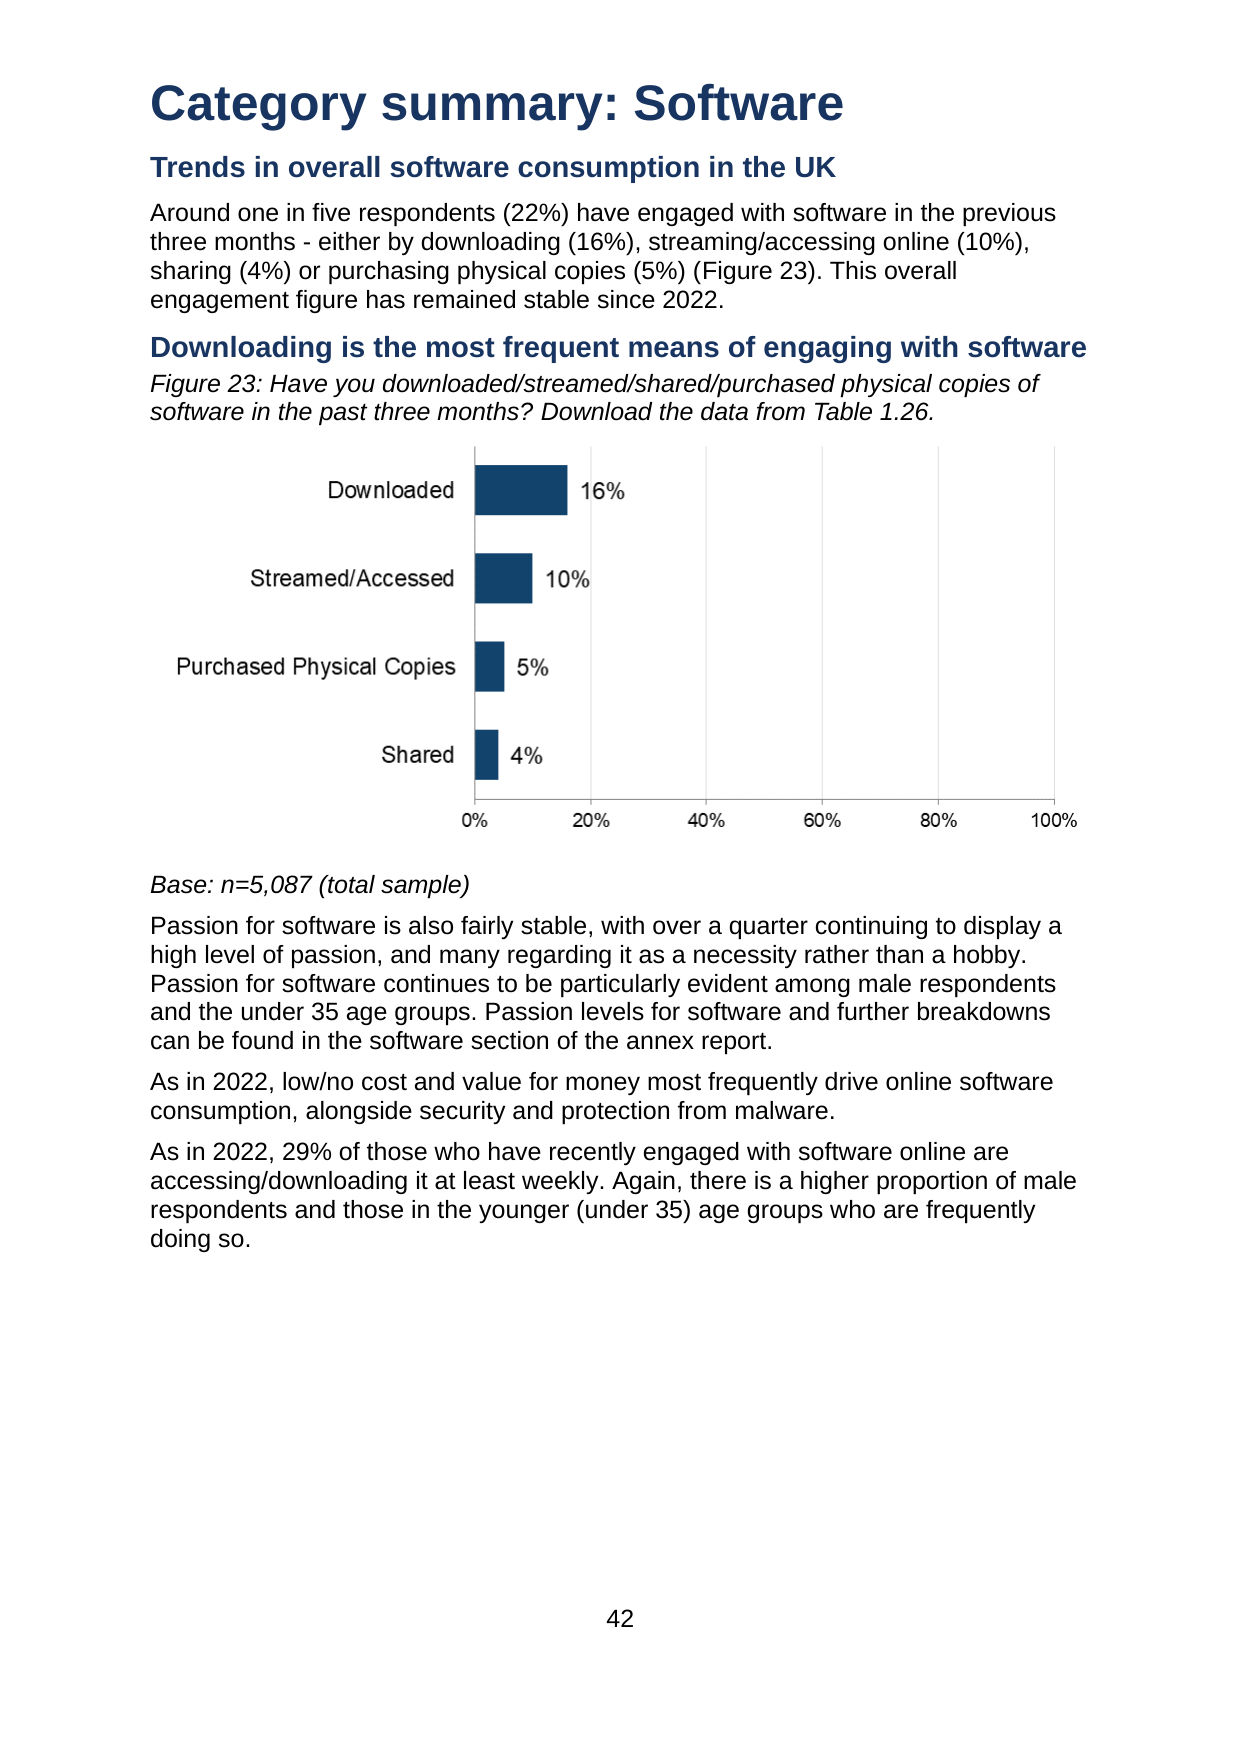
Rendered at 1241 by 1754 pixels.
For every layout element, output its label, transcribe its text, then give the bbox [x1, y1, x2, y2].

text Figure 23: Have you downloaded/streamed/shared/purchased physical copies of software in the past three months? Download the data from Table 1.26. [150, 368, 1090, 426]
text Base: n=5,087 (total sample) [150, 870, 1090, 899]
text Around one in five respondents (22%) have engaged with software in the previous three months - either by downloading (16%), streaming/accessing online (10%), sharing (4%) or purchasing physical copies (5%) (Figure 23). This overall engagement figure has remained stable since 2022. [150, 198, 1090, 313]
text Passion for software is also fairly stable, with over a quarter continuing to display a high level of passion, and many regarding it as a necessity rather than a hobby. Passion for software continues to be particularly evident among male respondents and the under 35 age groups. Passion levels for software and further breakdowns can be found in the software section of the annex report. [150, 911, 1090, 1055]
subtitle Category summary: Software [150, 74, 1090, 131]
text As in 2022, 29% of those who have recently engaged with software online are accessing/downloading it at least weekly. Again, there is a higher proportion of male respondents and those in the younger (under 35) age groups who are frequently doing so. [150, 1137, 1090, 1252]
subtitle Downloading is the most frequent means of engaging with software [150, 330, 1090, 363]
text As in 2022, low/no cost and value for money most frequently drive online software consumption, alongside security and protection from malware. [150, 1067, 1090, 1125]
subtitle Trends in overall software consumption in the UK [150, 150, 1090, 183]
